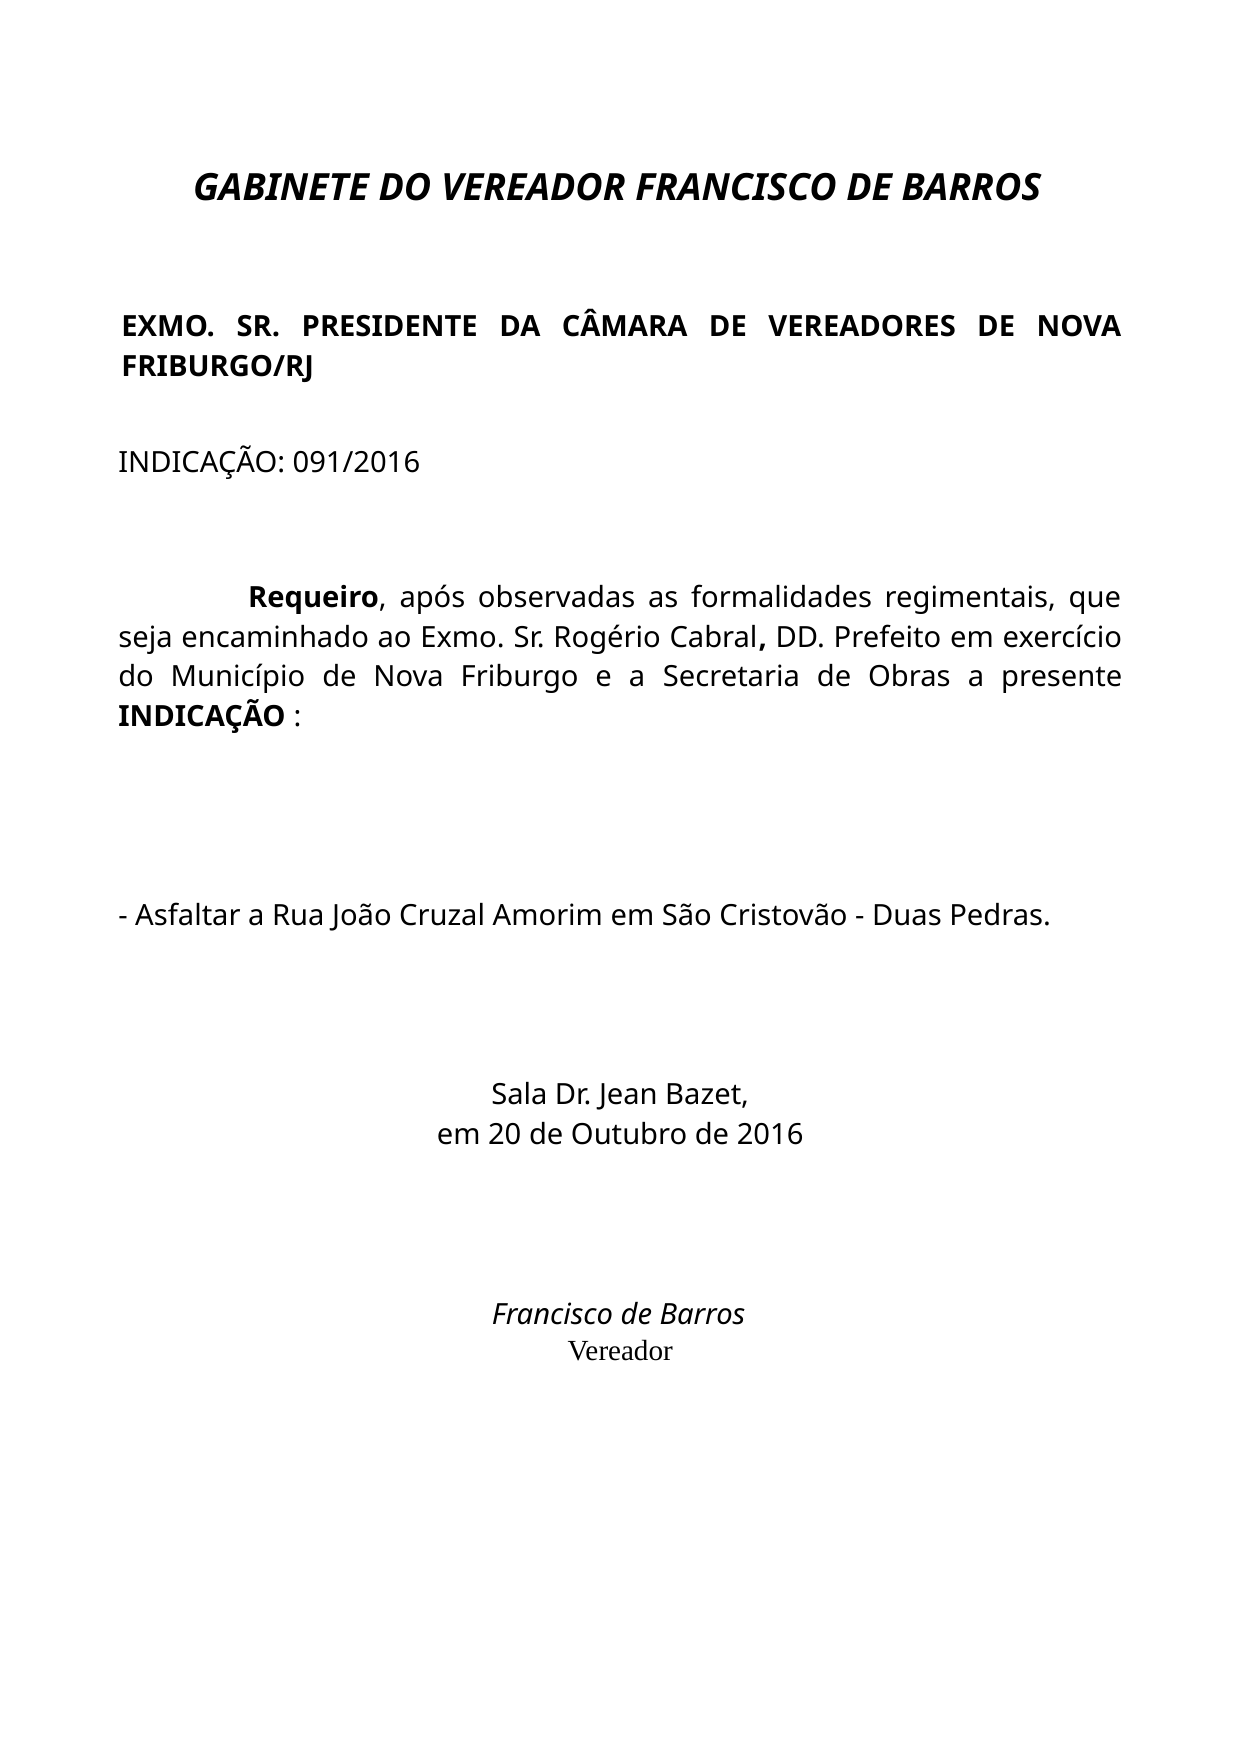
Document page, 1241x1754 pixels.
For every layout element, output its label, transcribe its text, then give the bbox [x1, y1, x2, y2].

text Francisco de Barros [118, 1293, 1122, 1333]
text EXMO. SR. PRESIDENTE DA CÂMARA DE VEREADORES DE NOVA FRIBURGO/RJ [121, 305, 1122, 385]
text Requeiro, após observadas as formalidades regimentais, que seja encaminhado ao Exmo. Sr. Rogério Cabral, DD. Prefeito em exercício do Município de Nova Friburgo e a Secretaria de Obras a presente INDICAÇÃO : [118, 576, 1122, 735]
text Sala Dr. Jean Bazet, [118, 1073, 1122, 1113]
text INDICAÇÃO: 091/2016 [118, 441, 1122, 481]
text - Asfaltar a Rua João Cruzal Amorim em São Cristovão - Duas Pedras. [118, 894, 1122, 933]
text em 20 de Outubro de 2016 [118, 1113, 1122, 1153]
text GABINETE DO VEREADOR FRANCISCO DE BARROS [117, 160, 1122, 211]
text Vereador [118, 1333, 1122, 1366]
